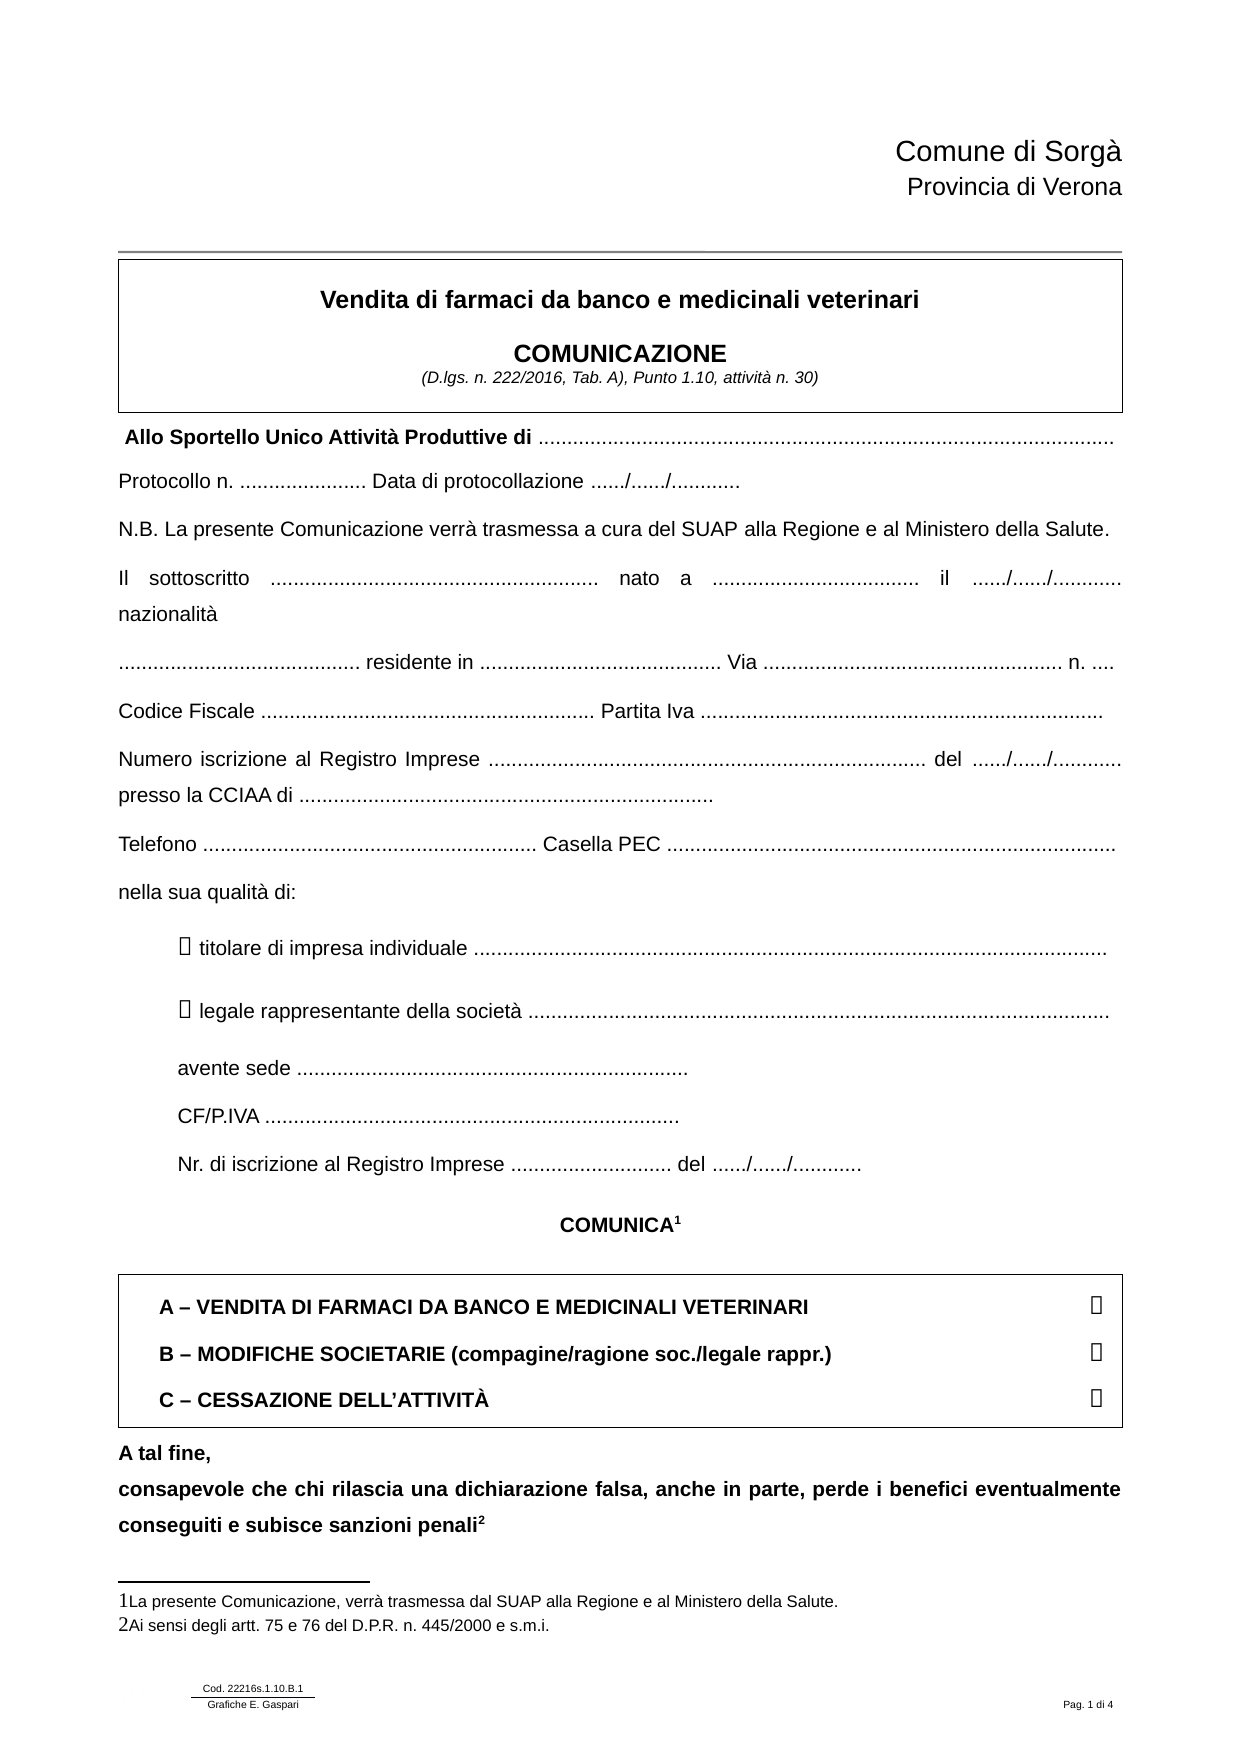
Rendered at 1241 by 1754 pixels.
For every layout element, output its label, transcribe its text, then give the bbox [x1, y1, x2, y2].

text La presente Comunicazione, verrà trasmessa dal SUAP alla Regione e al Ministero della Salute. [118, 1588, 1122, 1612]
text N.B. La presente Comunicazione verrà trasmessa a cura del SUAP alla Regione e al Ministero della Salute. [118, 517, 1122, 541]
text  legale rappresentante della società ..................................................................................................... [177, 992, 1122, 1026]
text .......................................... residente in .......................................... Via .................................................... n. .... [118, 650, 1122, 674]
table_header A – VENDITA DI FARMACI DA BANCO E MEDICINALI VETERINARI  B – MODIFICHE SOCIETARIE (compagine/ragione soc./legale rappr.)  C – CESSAZIONE DELL’ATTIVITÀ  [119, 1275, 1122, 1427]
text Ai sensi degli artt. 75 e 76 del D.P.R. n. 445/2000 e s.m.i. [118, 1612, 1122, 1636]
text  titolare di impresa individuale .............................................................................................................. [177, 928, 1122, 962]
text CF/P.IVA ........................................................................ [177, 1104, 1122, 1128]
text Provincia di Verona [118, 172, 1122, 201]
text Comune di Sorgà [118, 134, 1122, 167]
text A tal fine, [118, 1441, 1122, 1465]
text Nr. di iscrizione al Registro Imprese ............................ del ....../....../............ [177, 1152, 1122, 1176]
text Telefono .......................................................... Casella PEC .............................................................................. [118, 831, 1122, 855]
text Protocollo n. ...................... Data di protocollazione ....../....../............ [118, 469, 1122, 493]
text COMUNICA [118, 1213, 1122, 1237]
text Codice Fiscale .......................................................... Partita Iva ...................................................................... [118, 698, 1122, 722]
text avente sede .................................................................... [177, 1055, 1122, 1079]
table_header Vendita di farmaci da banco e medicinali veterinari COMUNICAZIONE (D.lgs. n. 222/2016, Tab. A), Punto 1.10, attività n. 30) [119, 260, 1122, 412]
text Numero iscrizione al Registro Imprese ............................................................................ del ....../....../............ presso la CCIAA di ........................................................................ [118, 747, 1122, 807]
text Il sottoscritto ......................................................... nato a .................................... il ....../....../............ nazionalità [118, 566, 1122, 626]
text consapevole che chi rilascia una dichiarazione falsa, anche in parte, perde i benefici eventualmente conseguiti e subisce sanzioni penali [118, 1477, 1122, 1537]
text Allo Sportello Unico Attività Produttive di .................................................................................................... [118, 425, 1122, 449]
text nella sua qualità di: [118, 880, 1122, 904]
